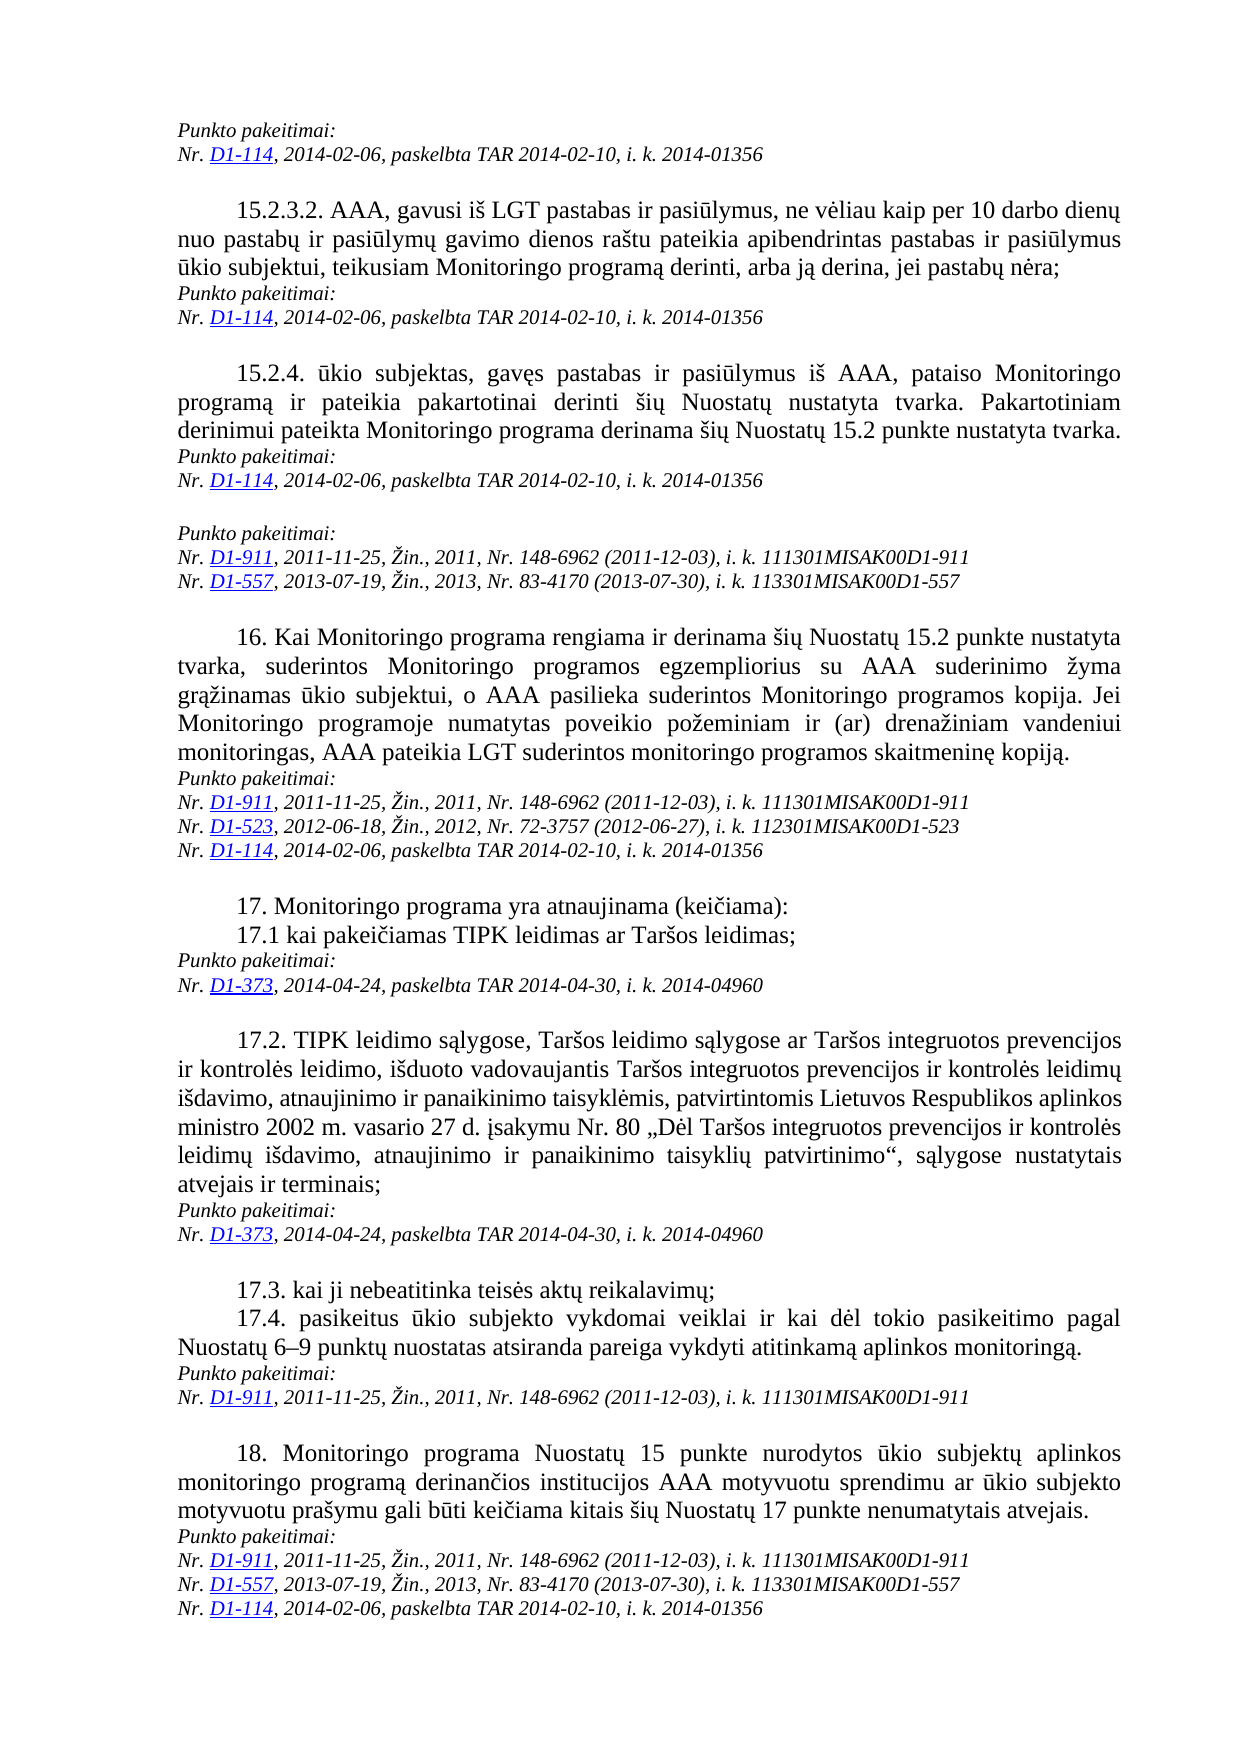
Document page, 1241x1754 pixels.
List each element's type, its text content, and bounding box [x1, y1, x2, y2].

text Punkto pakeitimai: [177, 281, 1122, 305]
text 17.1 kai pakeičiamas TIPK leidimas ar Taršos leidimas; [177, 920, 1122, 948]
text Nr. D1-114, 2014-02-06, paskelbta TAR 2014-02-10, i. k. 2014-01356 [177, 1596, 1122, 1620]
text Punkto pakeitimai: [177, 1198, 1122, 1222]
text Punkto pakeitimai: [177, 948, 1122, 972]
text Nr. D1-557, 2013-07-19, Žin., 2013, Nr. 83-4170 (2013-07-30), i. k. 113301MISAK00D1-557 [177, 569, 1122, 593]
text Punkto pakeitimai: [177, 118, 1122, 142]
text Nr. D1-557, 2013-07-19, Žin., 2013, Nr. 83-4170 (2013-07-30), i. k. 113301MISAK00D1-557 [177, 1572, 1122, 1596]
text Nr. D1-114, 2014-02-06, paskelbta TAR 2014-02-10, i. k. 2014-01356 [177, 142, 1122, 166]
text Nr. D1-373, 2014-04-24, paskelbta TAR 2014-04-30, i. k. 2014-04960 [177, 972, 1122, 997]
text Punkto pakeitimai: [177, 766, 1122, 790]
text 17. Monitoringo programa yra atnaujinama (keičiama): [177, 891, 1122, 920]
text 15.2.4. ūkio subjektas, gavęs pastabas ir pasiūlymus iš AAA, pataiso Monitoringo programą ir pateikia pakartotinai derinti šių Nuostatų nustatyta tvarka. Pakartotiniam derinimui pateikta Monitoringo programa derinama šių Nuostatų 15.2 punkte nustatyta tvarka. [177, 358, 1122, 444]
text Nr. D1-114, 2014-02-06, paskelbta TAR 2014-02-10, i. k. 2014-01356 [177, 305, 1122, 329]
text 15.2.3.2. AAA, gavusi iš LGT pastabas ir pasiūlymus, ne vėliau kaip per 10 darbo dienų nuo pastabų ir pasiūlymų gavimo dienos raštu pateikia apibendrintas pastabas ir pasiūlymus ūkio subjektui, teikusiam Monitoringo programą derinti, arba ją derina, jei pastabų nėra; [177, 195, 1122, 281]
text 17.3. kai ji nebeatitinka teisės aktų reikalavimų; [177, 1275, 1122, 1303]
text 17.2. TIPK leidimo sąlygose, Taršos leidimo sąlygose ar Taršos integruotos prevencijos ir kontrolės leidimo, išduoto vadovaujantis Taršos integruotos prevencijos ir kontrolės leidimų išdavimo, atnaujinimo ir panaikinimo taisyklėmis, patvirtintomis Lietuvos Respublikos aplinkos ministro 2002 m. vasario 27 d. įsakymu Nr. 80 „Dėl Taršos integruotos prevencijos ir kontrolės leidimų išdavimo, atnaujinimo ir panaikinimo taisyklių patvirtinimo“, sąlygose nustatytais atvejais ir terminais; [177, 1025, 1122, 1198]
text Nr. D1-911, 2011-11-25, Žin., 2011, Nr. 148-6962 (2011-12-03), i. k. 111301MISAK00D1-911 [177, 1548, 1122, 1572]
text Nr. D1-114, 2014-02-06, paskelbta TAR 2014-02-10, i. k. 2014-01356 [177, 468, 1122, 492]
text 16. Kai Monitoringo programa rengiama ir derinama šių Nuostatų 15.2 punkte nustatyta tvarka, suderintos Monitoringo programos egzempliorius su AAA suderinimo žyma grąžinamas ūkio subjektui, o AAA pasilieka suderintos Monitoringo programos kopija. Jei Monitoringo programoje numatytas poveikio požeminiam ir (ar) drenažiniam vandeniui monitoringas, AAA pateikia LGT suderintos monitoringo programos skaitmeninę kopiją. [177, 622, 1122, 766]
text Nr. D1-911, 2011-11-25, Žin., 2011, Nr. 148-6962 (2011-12-03), i. k. 111301MISAK00D1-911 [177, 545, 1122, 569]
text Nr. D1-911, 2011-11-25, Žin., 2011, Nr. 148-6962 (2011-12-03), i. k. 111301MISAK00D1-911 [177, 1385, 1122, 1409]
text Punkto pakeitimai: [177, 521, 1122, 545]
text Punkto pakeitimai: [177, 444, 1122, 468]
text Nr. D1-373, 2014-04-24, paskelbta TAR 2014-04-30, i. k. 2014-04960 [177, 1222, 1122, 1246]
text Nr. D1-911, 2011-11-25, Žin., 2011, Nr. 148-6962 (2011-12-03), i. k. 111301MISAK00D1-911 [177, 790, 1122, 814]
text Nr. D1-523, 2012-06-18, Žin., 2012, Nr. 72-3757 (2012-06-27), i. k. 112301MISAK00D1-523 [177, 814, 1122, 838]
text Punkto pakeitimai: [177, 1361, 1122, 1385]
text Nr. D1-114, 2014-02-06, paskelbta TAR 2014-02-10, i. k. 2014-01356 [177, 838, 1122, 862]
text 17.4. pasikeitus ūkio subjekto vykdomai veiklai ir kai dėl tokio pasikeitimo pagal Nuostatų 6–9 punktų nuostatas atsiranda pareiga vykdyti atitinkamą aplinkos monitoringą. [177, 1303, 1122, 1361]
text 18. Monitoringo programa Nuostatų 15 punkte nurodytos ūkio subjektų aplinkos monitoringo programą derinančios institucijos AAA motyvuotu sprendimu ar ūkio subjekto motyvuotu prašymu gali būti keičiama kitais šių Nuostatų 17 punkte nenumatytais atvejais. [177, 1438, 1122, 1524]
text Punkto pakeitimai: [177, 1524, 1122, 1548]
